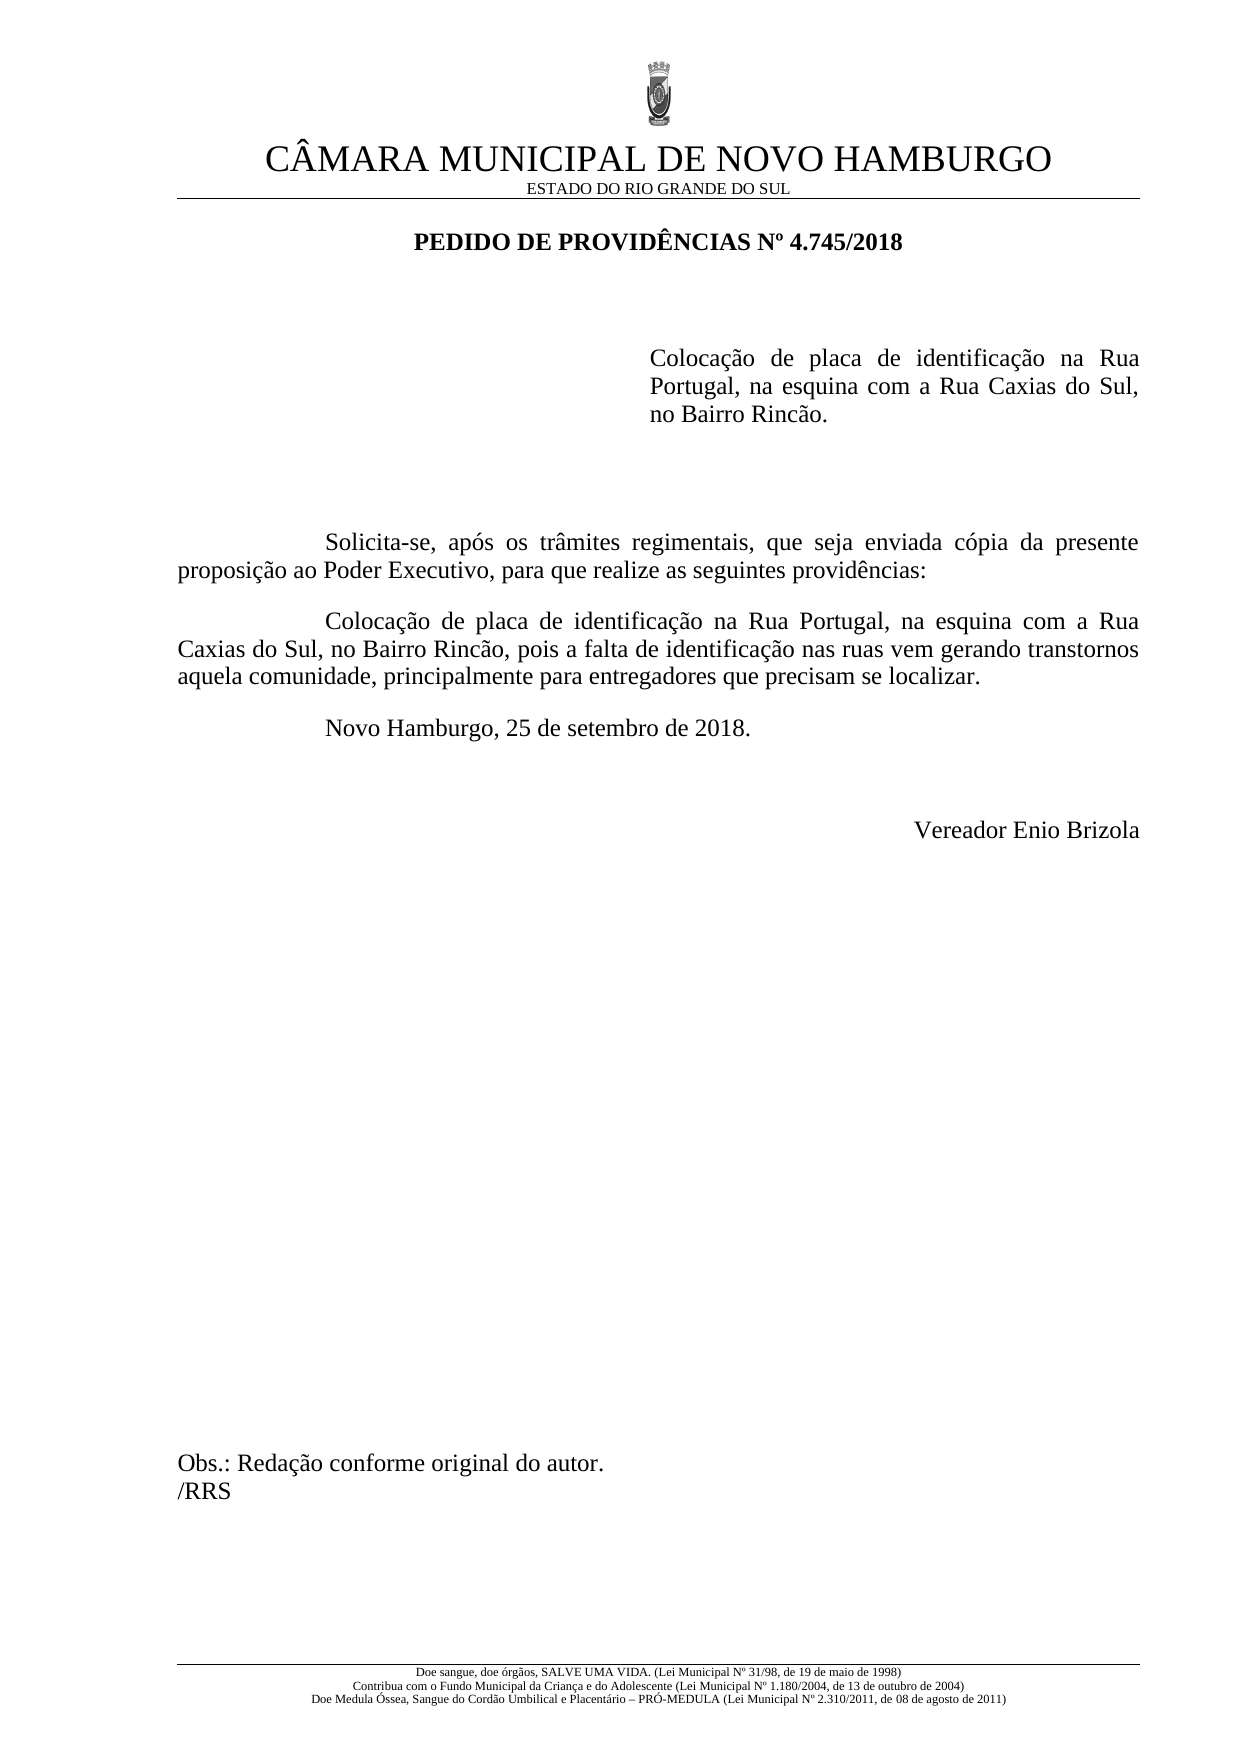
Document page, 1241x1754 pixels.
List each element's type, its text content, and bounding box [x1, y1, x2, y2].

text Colocação de placa de identificação na Rua Portugal, na esquina com a Rua Caxias do Sul, no Bairro Rincão. [649, 344, 1140, 428]
text Novo Hamburgo, 25 de setembro de 2018. [177, 714, 1140, 741]
text Obs.: Redação conforme original do autor. [177, 1449, 1140, 1477]
text /RRS [177, 1477, 1140, 1505]
text Colocação de placa de identificação na Rua Portugal, na esquina com a Rua Caxias do Sul, no Bairro Rincão, pois a falta de identificação nas ruas vem gerando transtornos aquela comunidade, principalmente para entregadores que precisam se localizar. [177, 607, 1140, 690]
text Vereador Enio Brizola [177, 816, 1140, 844]
text PEDIDO DE PROVIDÊNCIAS Nº 4.745/2018 [177, 228, 1140, 256]
text Solicita-se, após os trâmites regimentais, que seja enviada cópia da presente proposição ao Poder Executivo, para que realize as seguintes providências: [177, 528, 1140, 583]
